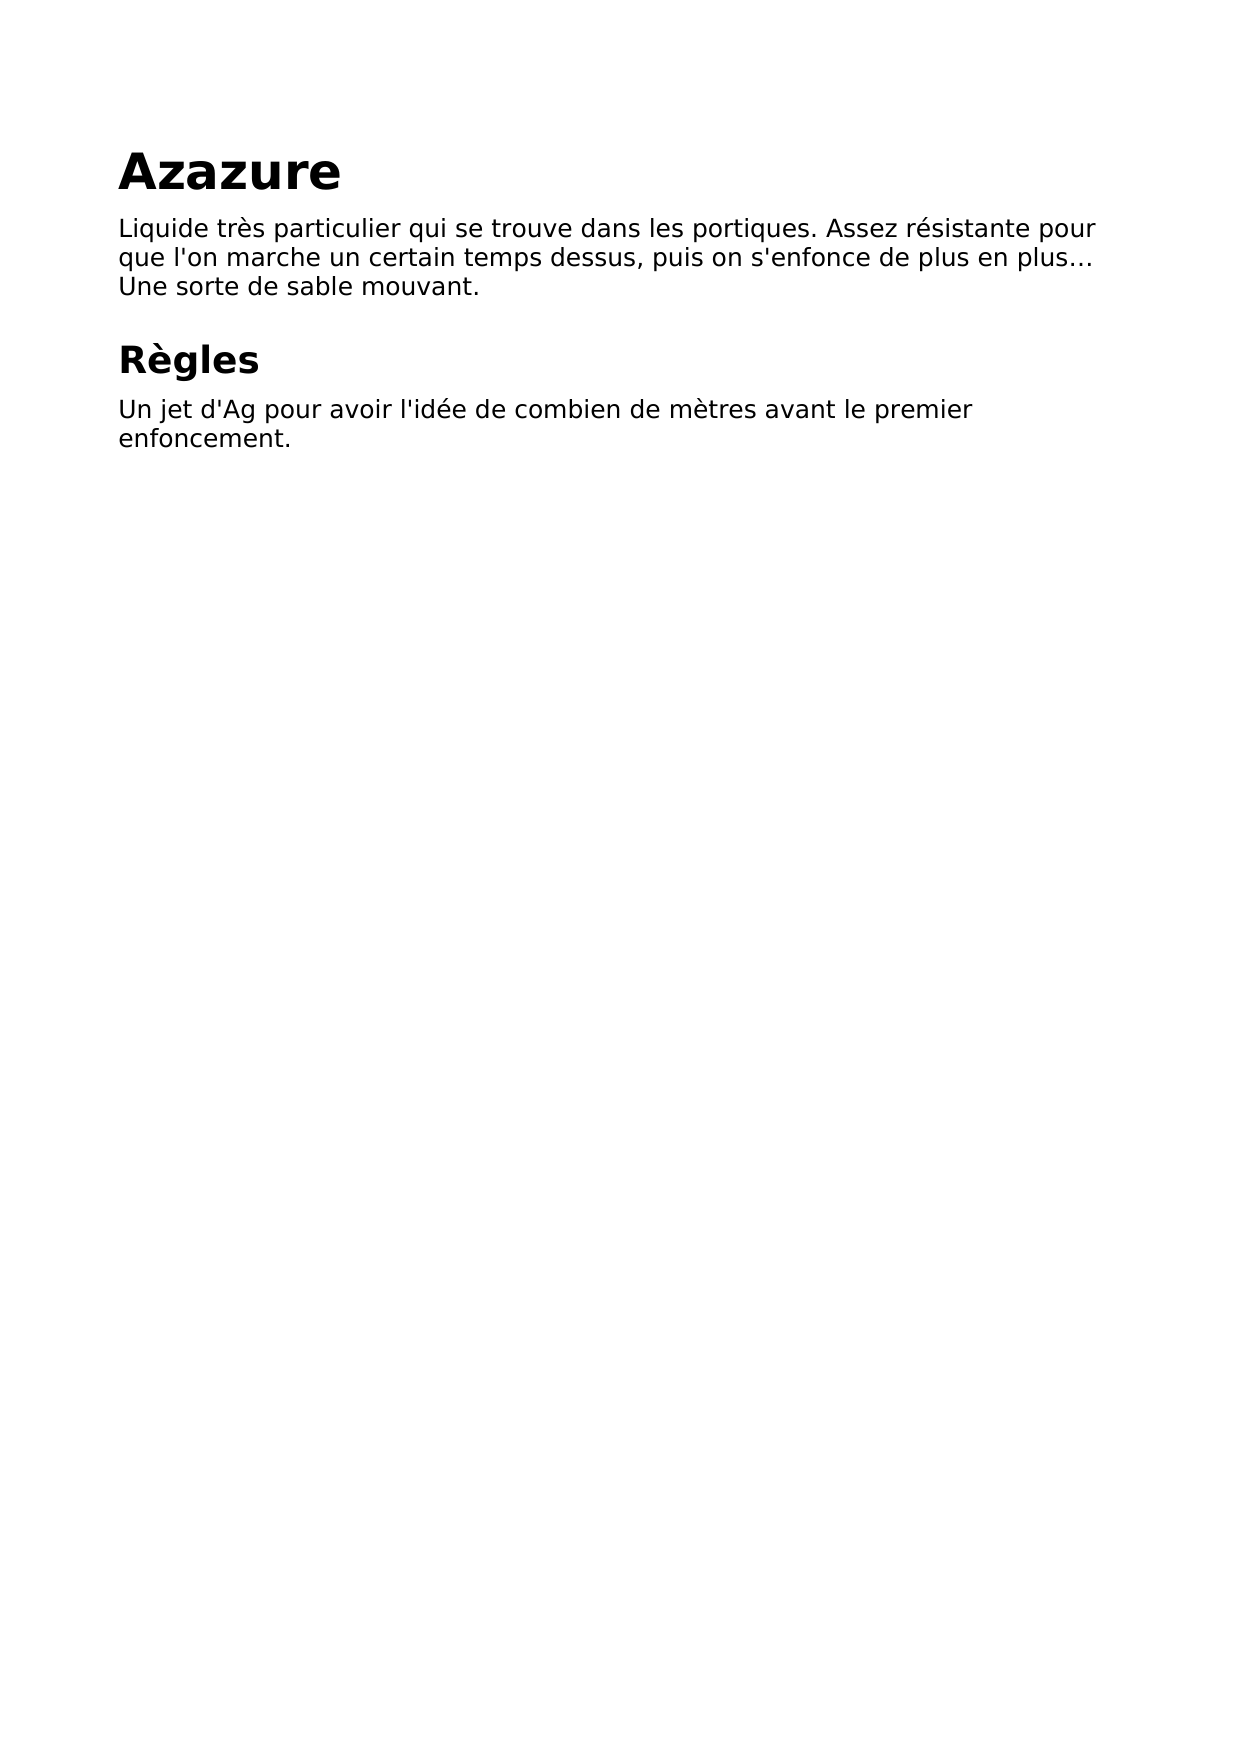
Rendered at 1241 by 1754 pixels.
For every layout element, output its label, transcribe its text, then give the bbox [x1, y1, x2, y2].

text Liquide très particulier qui se trouve dans les portiques. Assez résistante pour que l'on marche un certain temps dessus, puis on s'enfonce de plus en plus… Une sorte de sable mouvant. [118, 214, 1122, 301]
text Un jet d'Ag pour avoir l'idée de combien de mètres avant le premier enfoncement. [118, 395, 1122, 453]
subtitle Azazure [118, 143, 1122, 201]
subtitle Règles [118, 339, 1122, 382]
